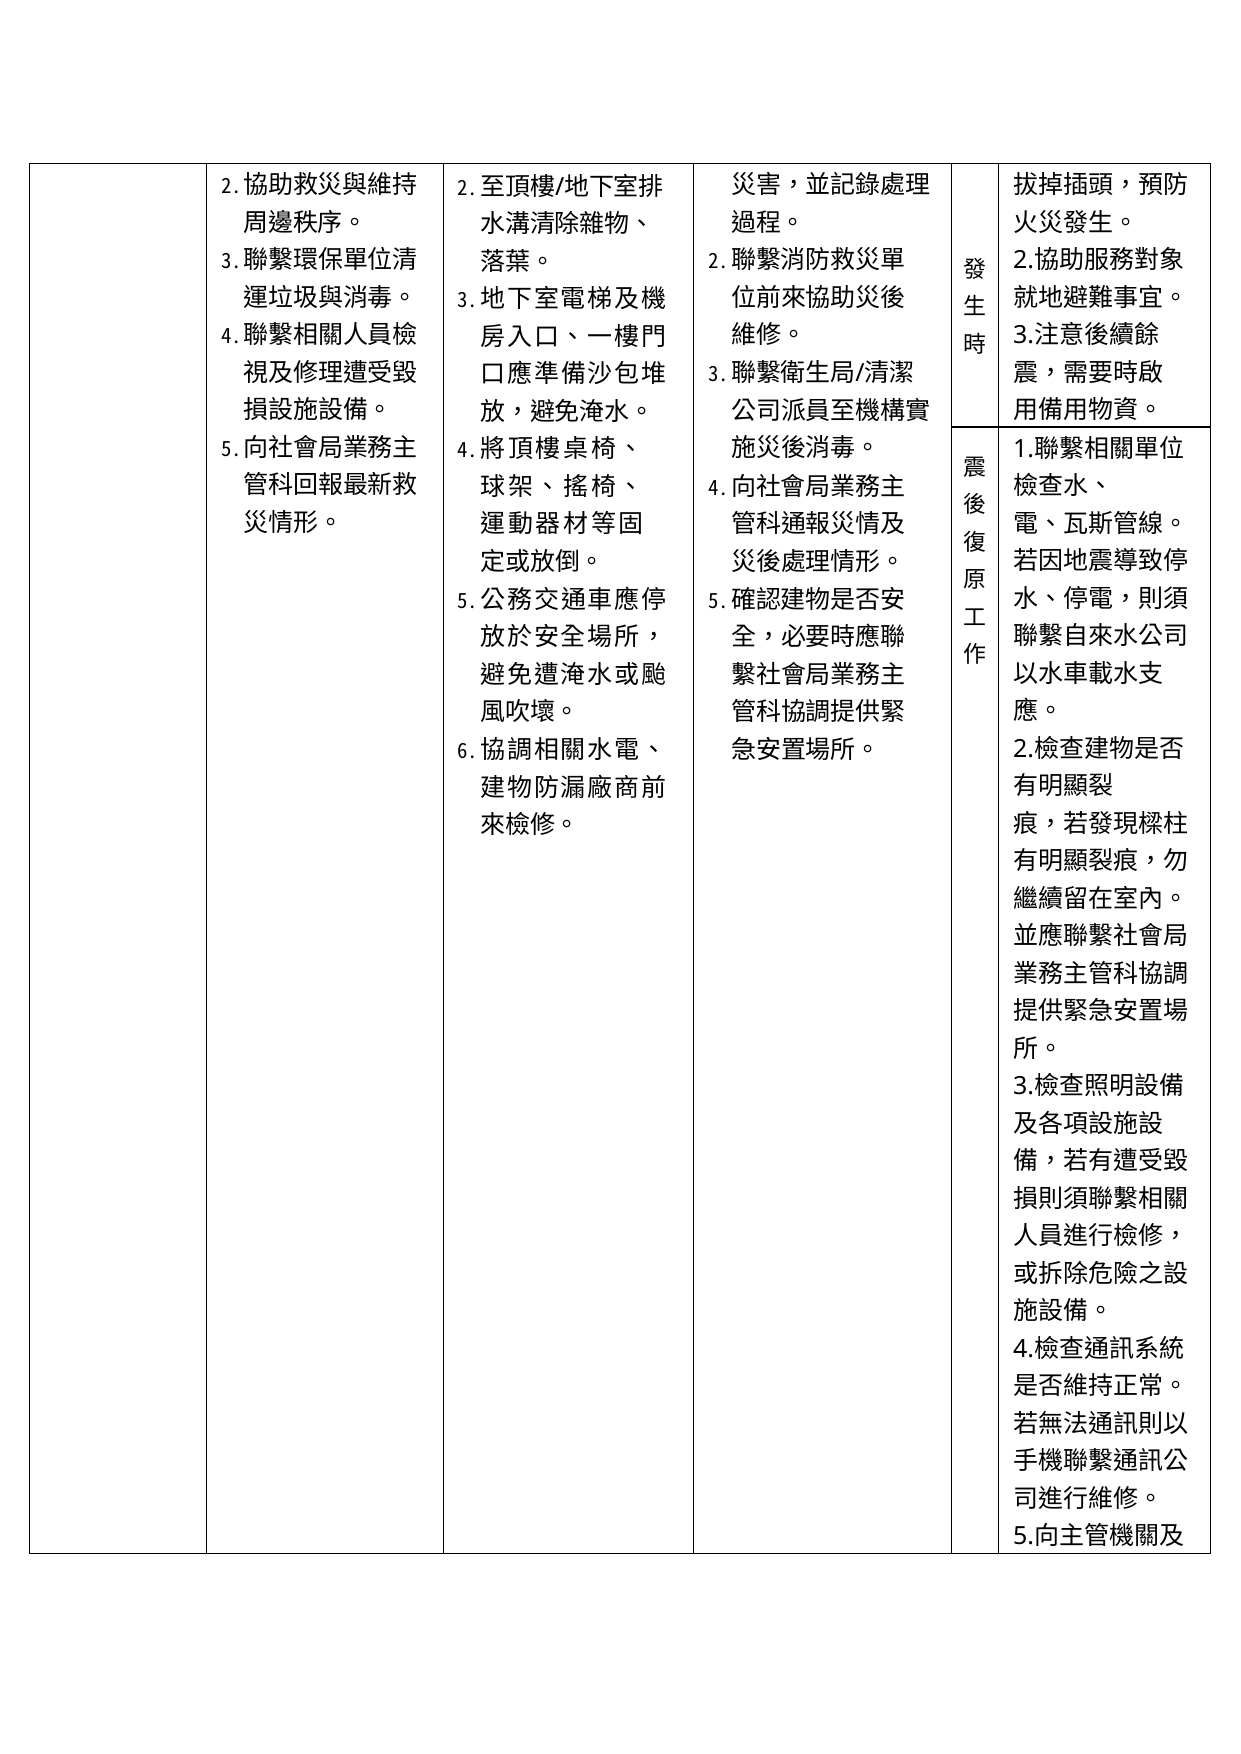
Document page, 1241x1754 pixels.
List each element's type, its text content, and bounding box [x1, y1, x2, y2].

table_cell 掌握土石流警報詳細訊息與所造成的災害，並記錄處理過程。 聯繫消防救災單位前來協助災後維修。 聯繫衛生局/清潔公司派員至機構實施災後消毒。 向社會局業務主管科通報災情及災後處理情形。 確認建物是否安全，必要時應聯繫社會局業務主管科協調提供緊急安置場所。 [694, 164, 951, 1552]
table_cell 聯繫消防、警政單位支援 協助救災與維持周邊秩序。 聯繫環保單位清運垃圾與消毒。 聯繫相關人員檢視及修理遭受毀損設施設備。 向社會局業務主管科回報最新救災情形。 [207, 164, 443, 1552]
table_cell 儲備適量之食物及飲用水。 至頂樓/地下室排水溝清除雜物、落葉。 地下室電梯及機房入口、一樓門口應準備沙包堆放，避免淹水。 將頂樓桌椅、球架、搖椅、運動器材等固定或放倒。 公務交通車應停放於安全場所，避免遭淹水或颱風吹壞。 協調相關水電、建物防漏廠商前來檢修。 [444, 164, 693, 1552]
table_cell 1.聯繫相關單位檢查水、 電、瓦斯管線。若因地震導致停水、停電，則須聯繫自來水公司以水車載水支應。 2.檢查建物是否有明顯裂 痕，若發現樑柱有明顯裂痕，勿繼續留在室內。並應聯繫社會局業務主管科協調 提供緊急安置場所。 3.檢查照明設備及各項設施設備，若有遭受毀損則須聯繫相關人員進行檢修，或拆除危險之設施設備。 4.檢查通訊系統是否維持正常。若無法通訊則以手機聯繫通訊公司進行維修。 5.向主管機關及 [999, 428, 1210, 1552]
table_cell 拔掉插頭，預防火災發生。 2.協助服務對象就地避難事宜。 3.注意後續餘震，需要時啟 用備用物資。 [999, 164, 1210, 426]
table_cell [30, 164, 206, 1552]
table_cell 震後復原工作 [952, 428, 998, 1552]
table_cell 發 生時 [952, 164, 998, 426]
